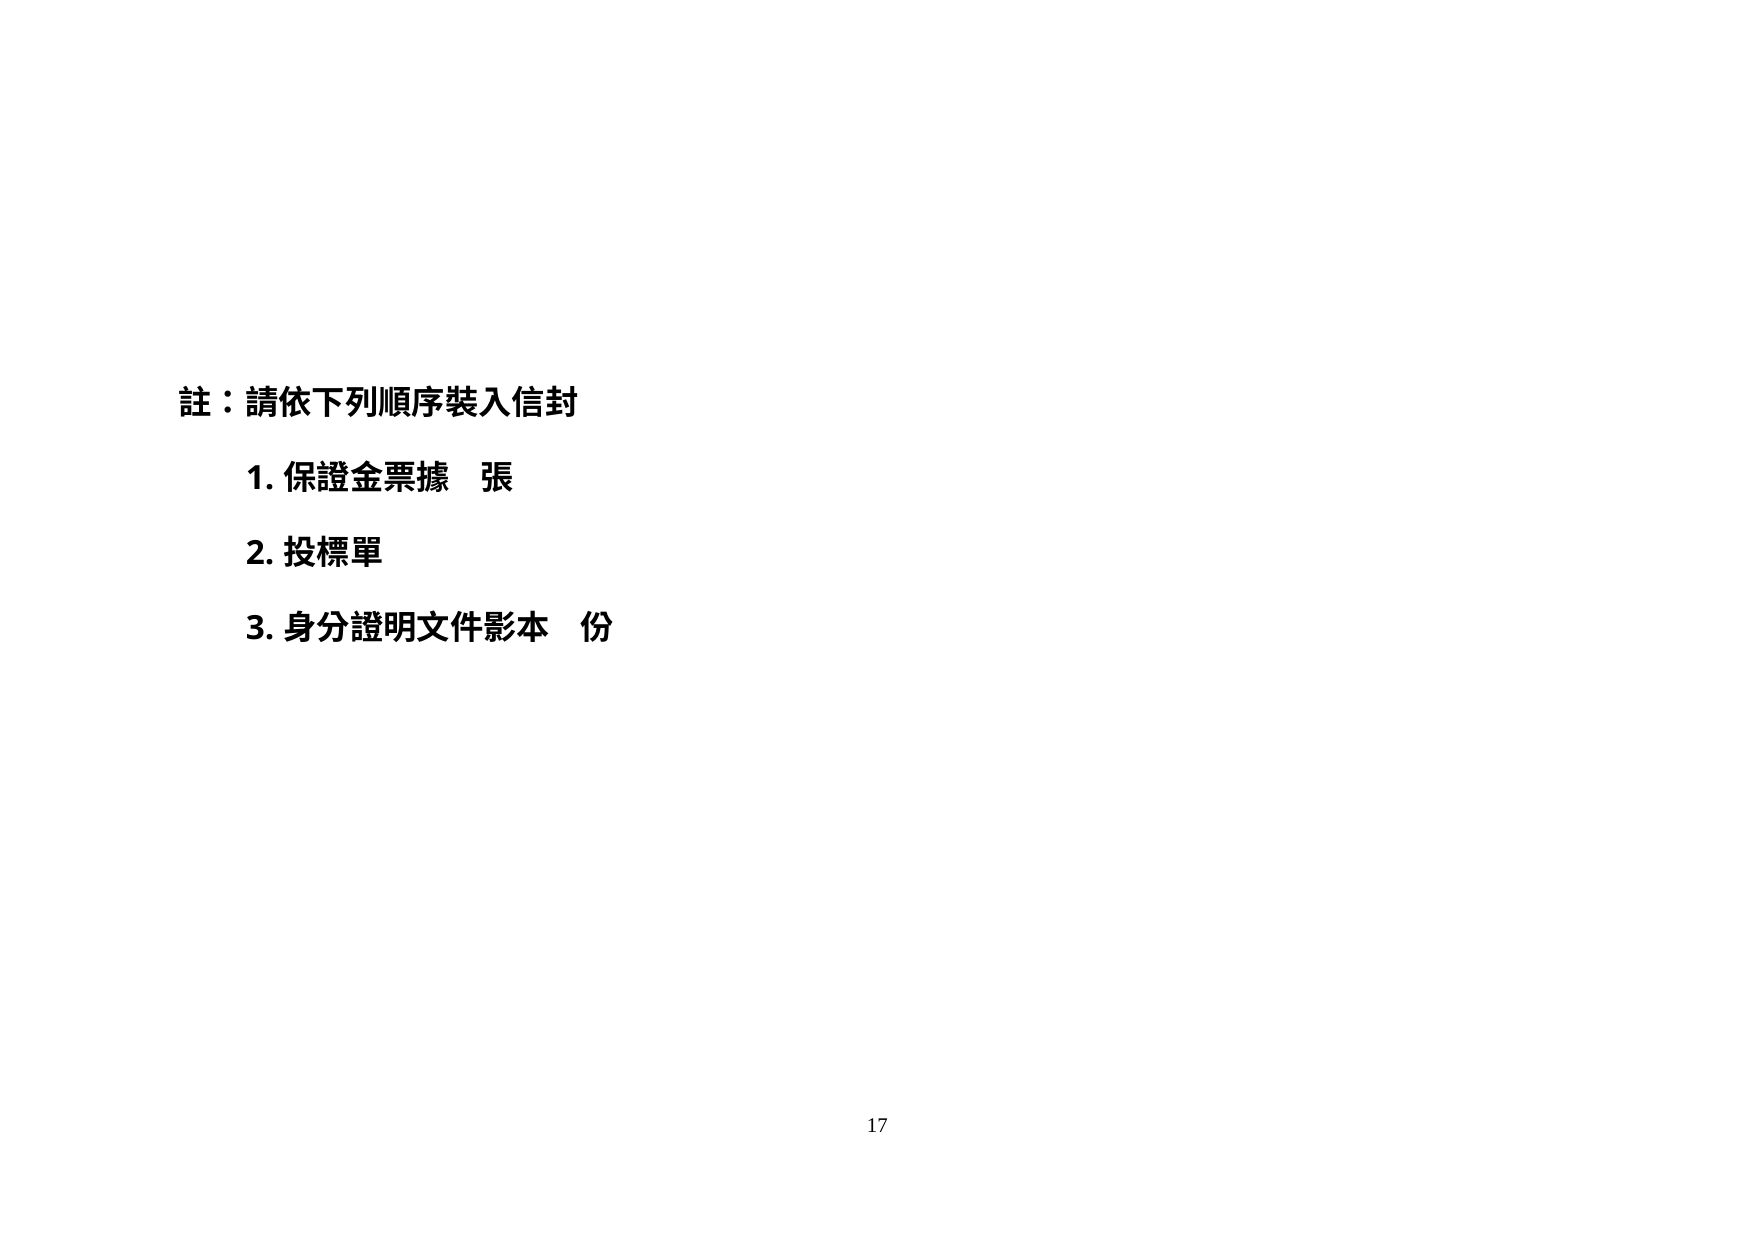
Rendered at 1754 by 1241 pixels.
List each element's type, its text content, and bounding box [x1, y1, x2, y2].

list 保證金票據 張 [246, 438, 1612, 513]
list 身分證明文件影本 份 [246, 588, 1612, 663]
text 註：請依下列順序裝入信封 [145, 363, 1612, 438]
list 投標單 [246, 513, 1612, 588]
